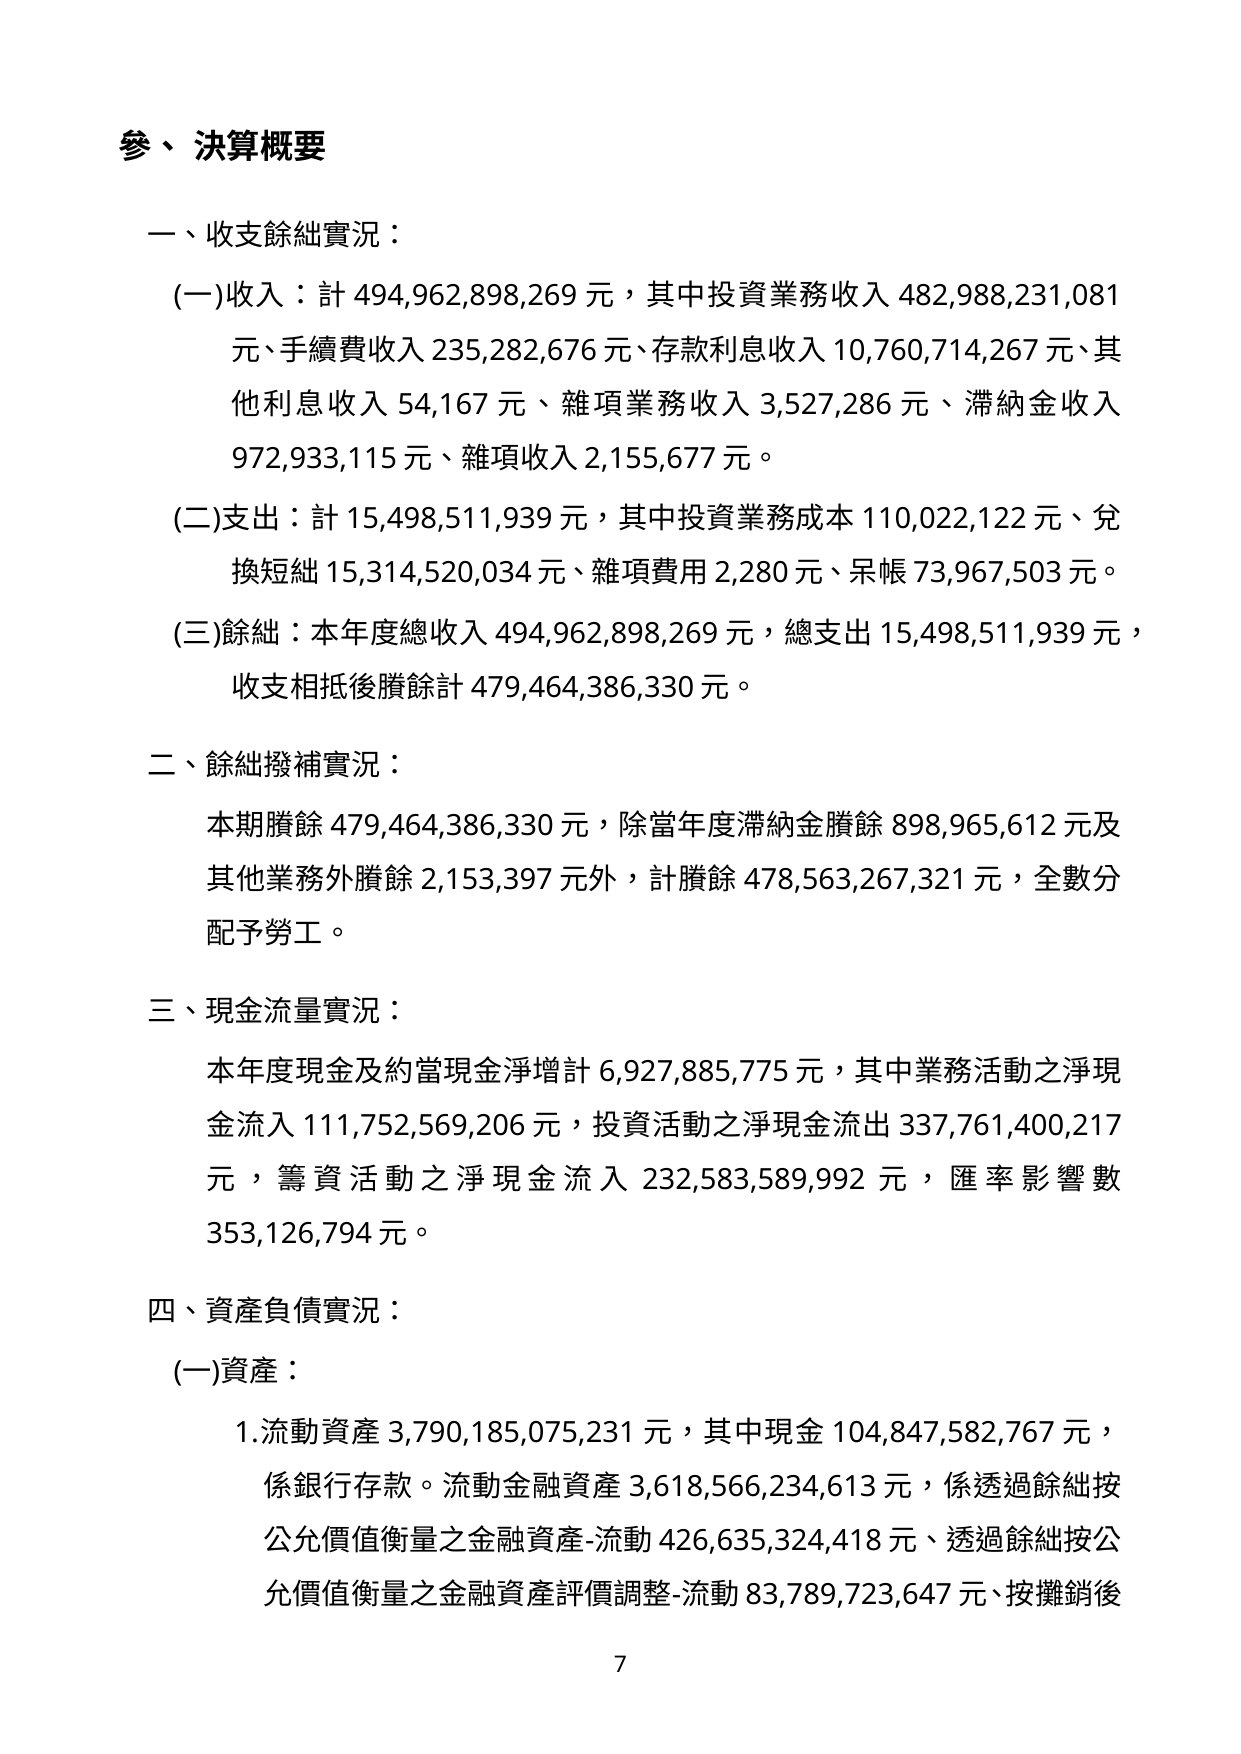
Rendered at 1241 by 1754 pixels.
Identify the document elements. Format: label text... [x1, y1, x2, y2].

list 四、資產負債實況： [147, 1278, 1122, 1332]
text 本年度現金及約當現金淨增計6,927,885,775元，其中業務活動之淨現金流入111,752,569,206元，投資活動之淨現金流出337,761,400,217元，籌資活動之淨現金流入232,583,589,992元，匯率影響數353,126,794元。 [206, 1038, 1122, 1255]
text (二)支出：計15,498,511,939元，其中投資業務成本110,022,122元、兌換短絀15,314,520,034元、雜項費用2,280元、呆帳73,967,503元。 [173, 485, 1122, 594]
list 三、現金流量實況： [147, 978, 1122, 1032]
list 二、餘絀撥補實況： [147, 732, 1122, 786]
text (一)資產： [173, 1338, 1122, 1393]
text (一)收入：計494,962,898,269元，其中投資業務收入482,988,231,081元、手續費收入235,282,676元、存款利息收入10,760,714,267元、其他利息收入54,167元、雜項業務收入3,527,286元、滯納金收入972,933,115元、雜項收入2,155,677元。 [173, 262, 1122, 479]
text 本期賸餘479,464,386,330元，除當年度滯納金賸餘898,965,612元及其他業務外賸餘2,153,397元外，計賸餘478,563,267,321元，全數分配予勞工。 [206, 792, 1122, 954]
list 決算概要 [118, 118, 1122, 168]
text 1.流動資產3,790,185,075,231元，其中現金104,847,582,767元，係銀行存款。流動金融資產3,618,566,234,613元，係透過餘絀按公允價值衡量之金融資產-流動426,635,324,418元、透過餘絀按公允價值衡量之金融資產評價調整-流動83,789,723,647元、按攤銷後 [234, 1399, 1122, 1616]
text (三)餘絀：本年度總收入494,962,898,269元，總支出15,498,511,939元，收支相抵後賸餘計479,464,386,330元。 [173, 600, 1122, 708]
list 一、收支餘絀實況： [147, 202, 1122, 256]
